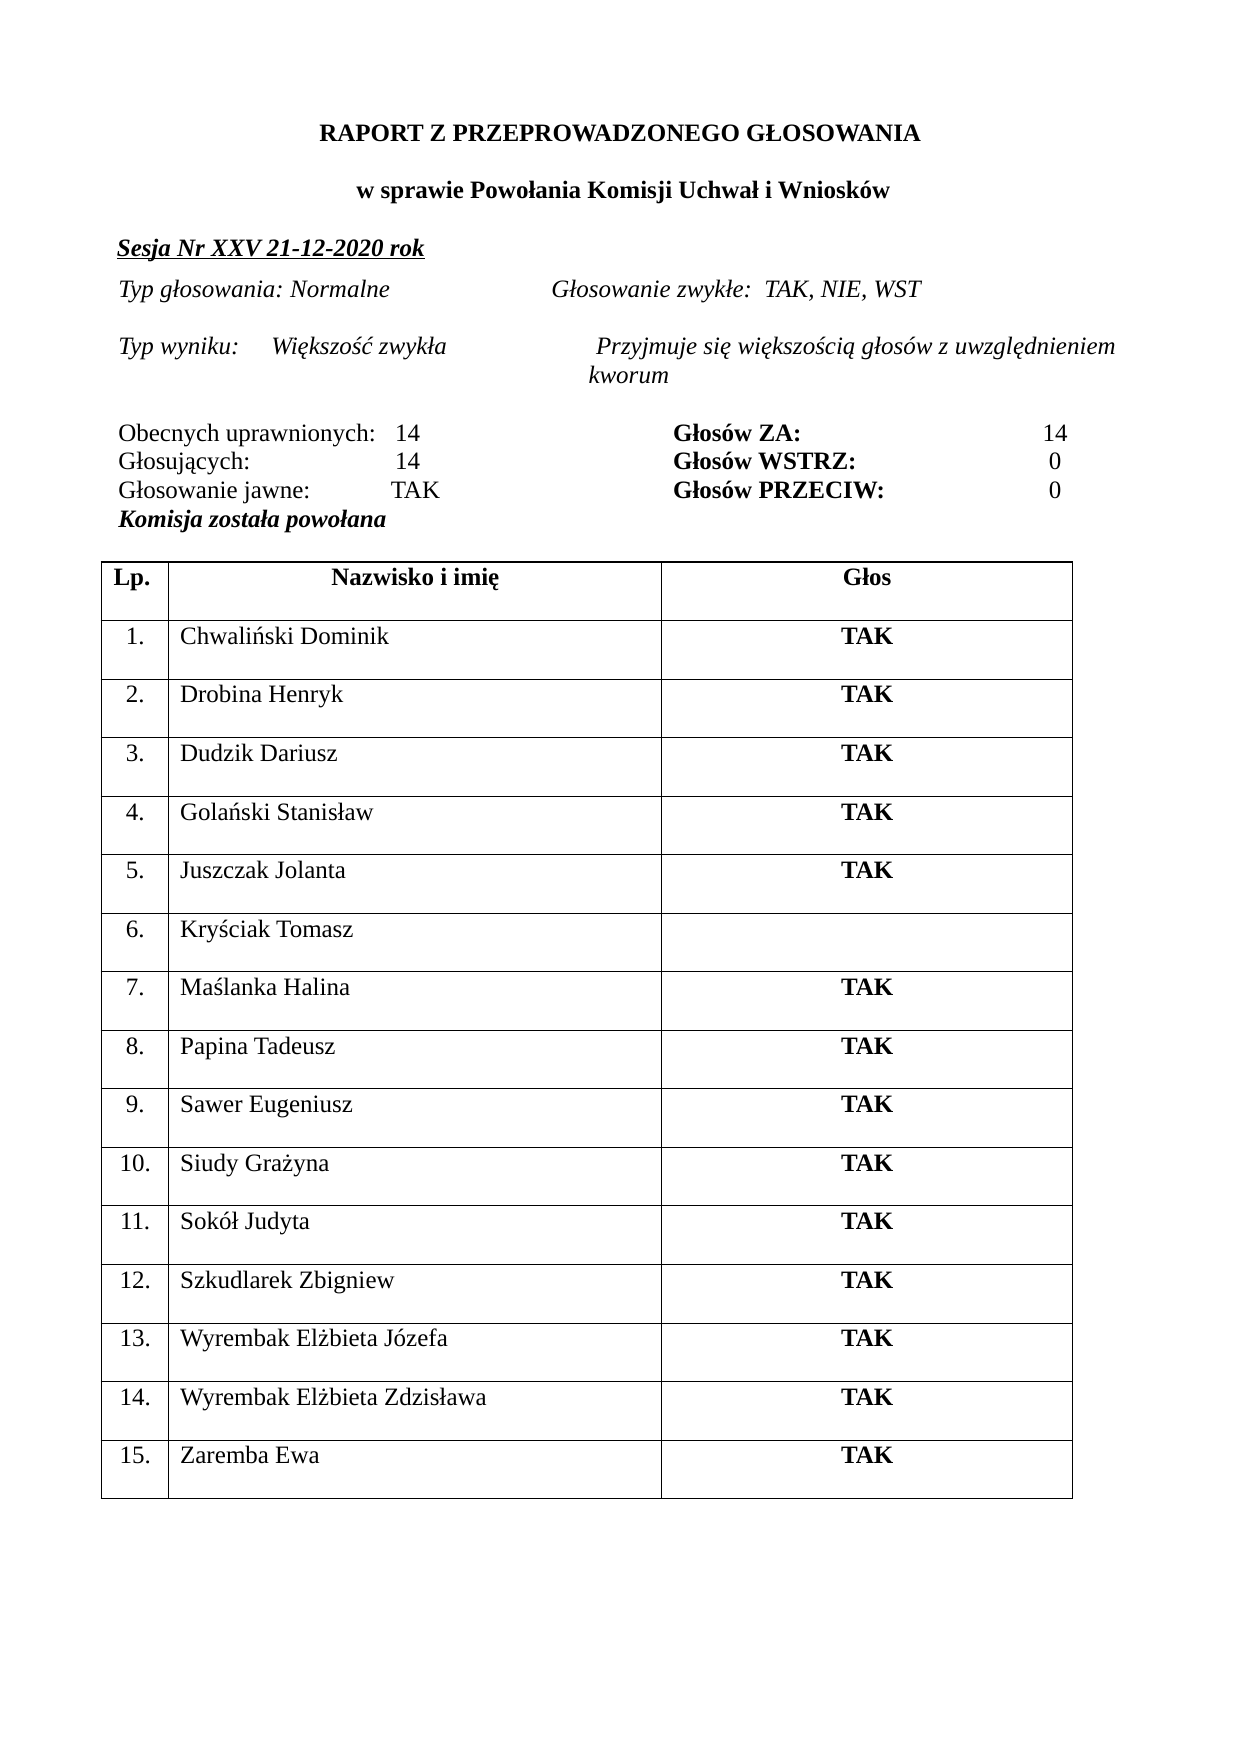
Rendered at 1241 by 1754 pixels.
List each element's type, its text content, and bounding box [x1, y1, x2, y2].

text w sprawie Powołania Komisji Uchwał i Wniosków [118, 176, 1122, 204]
table_cell [662, 914, 1072, 971]
table_cell Zaremba Ewa [169, 1441, 661, 1498]
table_cell TAK [662, 621, 1072, 678]
table_cell Kryściak Tomasz [169, 914, 661, 971]
table_cell Golański Stanisław [169, 797, 661, 854]
table_cell 4. [102, 797, 168, 854]
table_cell 6. [102, 914, 168, 971]
table_cell 1. [102, 621, 168, 678]
table_cell TAK [662, 1324, 1072, 1381]
table_cell Szkudlarek Zbigniew [169, 1265, 661, 1322]
table_cell 12. [102, 1265, 168, 1322]
table_cell Drobina Henryk [169, 680, 661, 737]
table_cell 11. [102, 1206, 168, 1264]
table_cell TAK [662, 1089, 1072, 1147]
table_cell 7. [102, 972, 168, 1030]
table_header Lp. [102, 563, 168, 620]
table_header Głos [662, 563, 1072, 620]
table_cell 15. [102, 1441, 168, 1498]
table_cell TAK [662, 1031, 1072, 1088]
table_cell TAK [662, 1441, 1072, 1498]
table_cell Chwaliński Dominik [169, 621, 661, 678]
table_header Nazwisko i imię [169, 563, 661, 620]
table_cell 10. [102, 1148, 168, 1205]
table_cell 3. [102, 738, 168, 796]
table_cell TAK [662, 855, 1072, 913]
table_cell Dudzik Dariusz [169, 738, 661, 796]
text Komisja została powołana [118, 504, 1122, 533]
text Typ głosowania: Normalne Głosowanie zwykłe: TAK, NIE, WST [118, 274, 1122, 303]
table_cell Siudy Grażyna [169, 1148, 661, 1205]
table_header Obecnych uprawnionych: 14 Głosujących: 14 Głosowanie jawne: TAK [118, 418, 673, 504]
table_cell TAK [662, 680, 1072, 737]
table_cell 8. [102, 1031, 168, 1088]
table_cell 9. [102, 1089, 168, 1147]
table_cell TAK [662, 738, 1072, 796]
table_cell Wyrembak Elżbieta Zdzisława [169, 1382, 661, 1439]
table_cell TAK [662, 1382, 1072, 1439]
table_cell TAK [662, 1148, 1072, 1205]
table_cell TAK [662, 1265, 1072, 1322]
table_cell 2. [102, 680, 168, 737]
table_cell 14. [102, 1382, 168, 1439]
table_cell TAK [662, 1206, 1072, 1264]
table_cell Sokół Judyta [169, 1206, 661, 1264]
table_cell Maślanka Halina [169, 972, 661, 1030]
table_header 14 0 0 [987, 418, 1123, 504]
table_cell Papina Tadeusz [169, 1031, 661, 1088]
table_cell Wyrembak Elżbieta Józefa [169, 1324, 661, 1381]
text RAPORT Z PRZEPROWADZONEGO GŁOSOWANIA [118, 118, 1122, 147]
table_cell 13. [102, 1324, 168, 1381]
table_cell Sawer Eugeniusz [169, 1089, 661, 1147]
text Typ wyniku: Większość zwykła Przyjmuje się większością głosów z uwzględnieniem kworum [118, 331, 1122, 389]
table_cell Juszczak Jolanta [169, 855, 661, 913]
table_cell 5. [102, 855, 168, 913]
table_header Głosów ZA: Głosów WSTRZ: Głosów PRZECIW: [673, 418, 987, 504]
table_cell TAK [662, 797, 1072, 854]
text Sesja Nr XXV 21-12-2020 rok [117, 233, 1122, 262]
table_cell TAK [662, 972, 1072, 1030]
